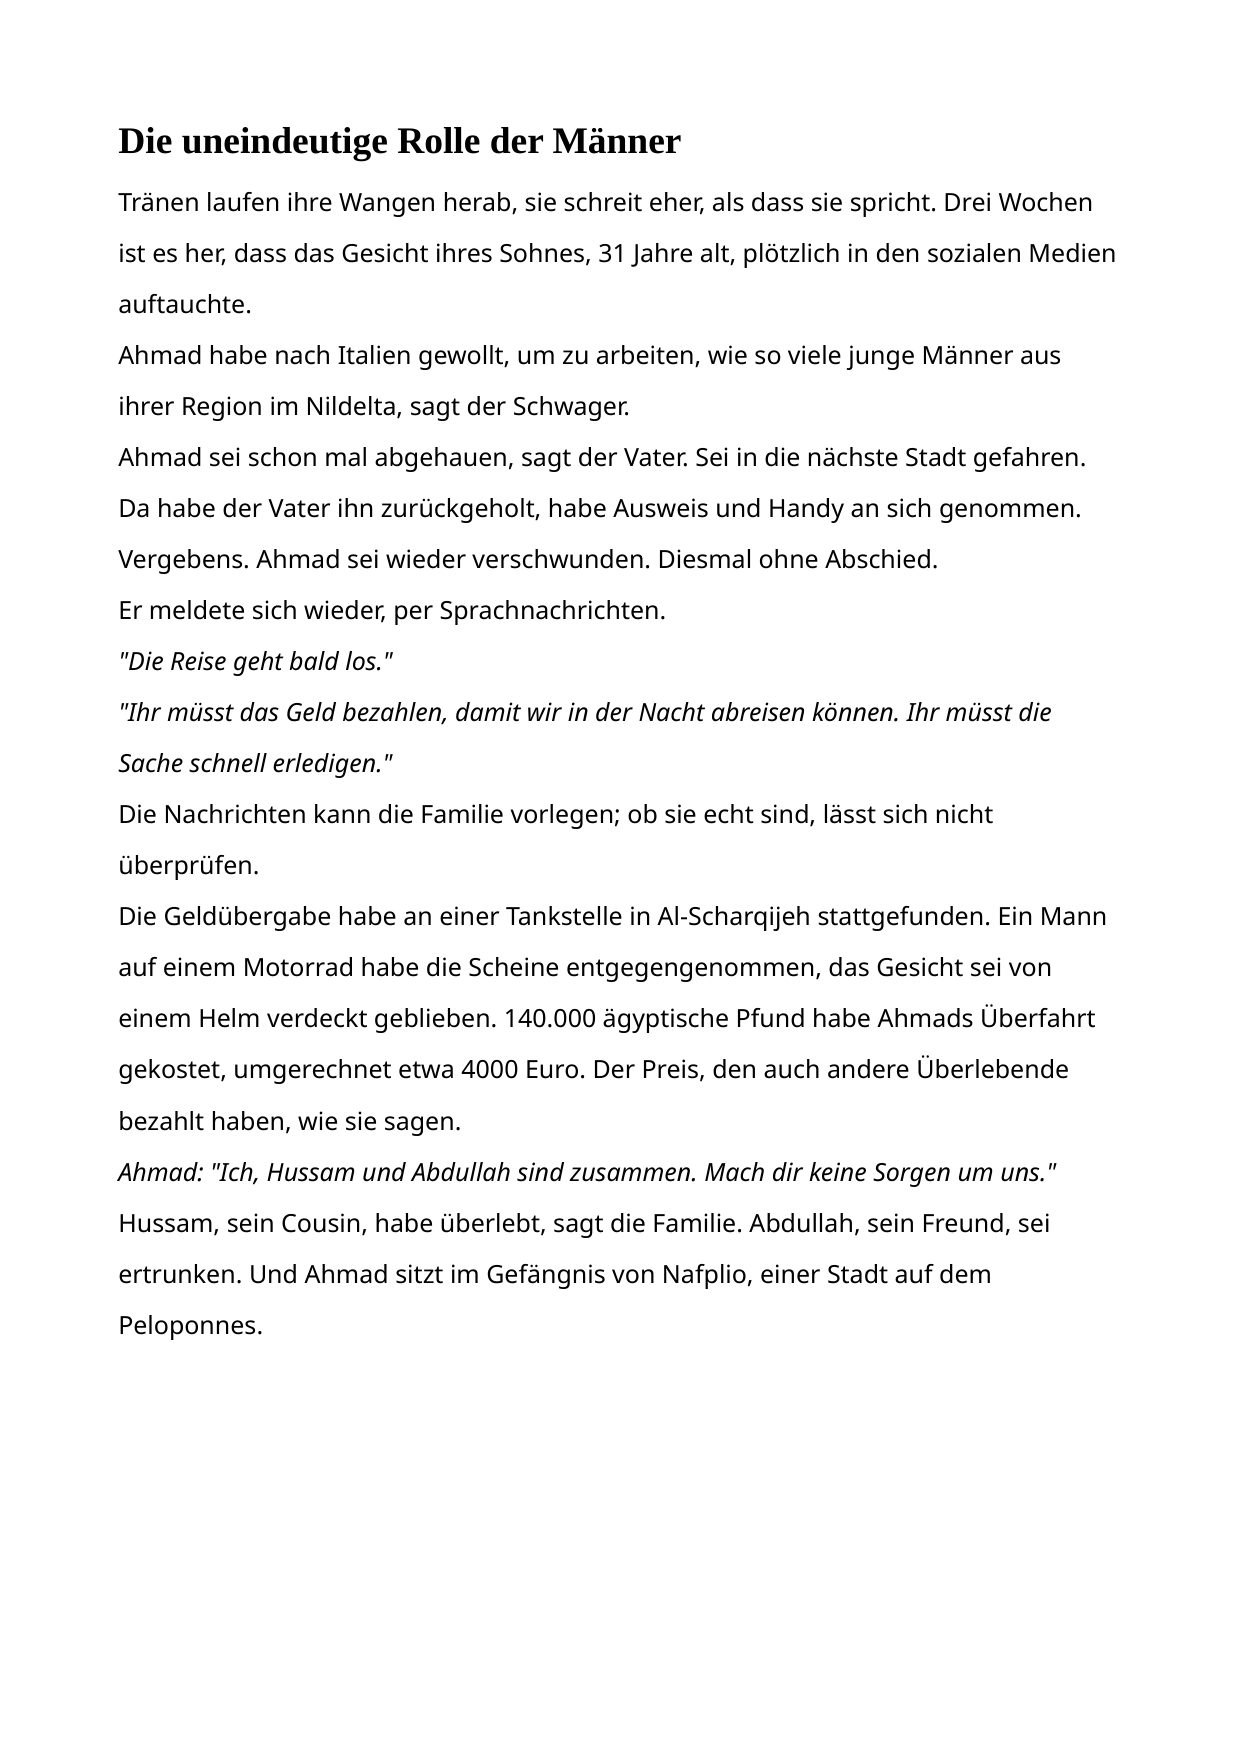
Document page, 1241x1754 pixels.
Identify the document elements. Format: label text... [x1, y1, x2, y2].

text Die Geldübergabe habe an einer Tankstelle in Al-Scharqijeh stattgefunden. Ein Mann auf einem Motorrad habe die Scheine entgegengenommen, das Gesicht sei von einem Helm verdeckt geblieben. 140.000 ägyptische Pfund habe Ahmads Überfahrt gekostet, umgerechnet etwa 4000 Euro. Der Preis, den auch andere Überlebende bezahlt haben, wie sie sagen. [118, 899, 1122, 1137]
text Die Nachrichten kann die Familie vorlegen; ob sie echt sind, lässt sich nicht überprüfen. [118, 797, 1122, 882]
text Ahmad sei schon mal abgehauen, sagt der Vater. Sei in die nächste Stadt gefahren. Da habe der Vater ihn zurückgeholt, habe Ausweis und Handy an sich genommen. Vergebens. Ahmad sei wieder verschwunden. Diesmal ohne Abschied. [118, 440, 1122, 576]
text Ahmad habe nach Italien gewollt, um zu arbeiten, wie so viele junge Männer aus ihrer Region im Nildelta, sagt der Schwager. [118, 338, 1122, 423]
text Hussam, sein Cousin, habe überlebt, sagt die Familie. Abdullah, sein Freund, sei ertrunken. Und Ahmad sitzt im Gefängnis von Nafplio, einer Stadt auf dem Peloponnes. [118, 1205, 1122, 1341]
text Er meldete sich wieder, per Sprachnachrichten. [118, 593, 1122, 627]
text "Ihr müsst das Geld bezahlen, damit wir in der Nacht abreisen können. Ihr müsst die Sache schnell erledigen." [118, 695, 1122, 780]
text Tränen laufen ihre Wangen herab, sie schreit eher, als dass sie spricht. Drei Wochen ist es her, dass das Gesicht ihres Sohnes, 31 Jahre alt, plötzlich in den sozialen Medien auftauchte. [118, 184, 1122, 321]
subtitle Die uneindeutige Rolle der Männer [118, 118, 1122, 161]
text "Die Reise geht bald los." [118, 644, 1122, 678]
text Ahmad: "Ich, Hussam und Abdullah sind zusammen. Mach dir keine Sorgen um uns." [118, 1154, 1122, 1188]
